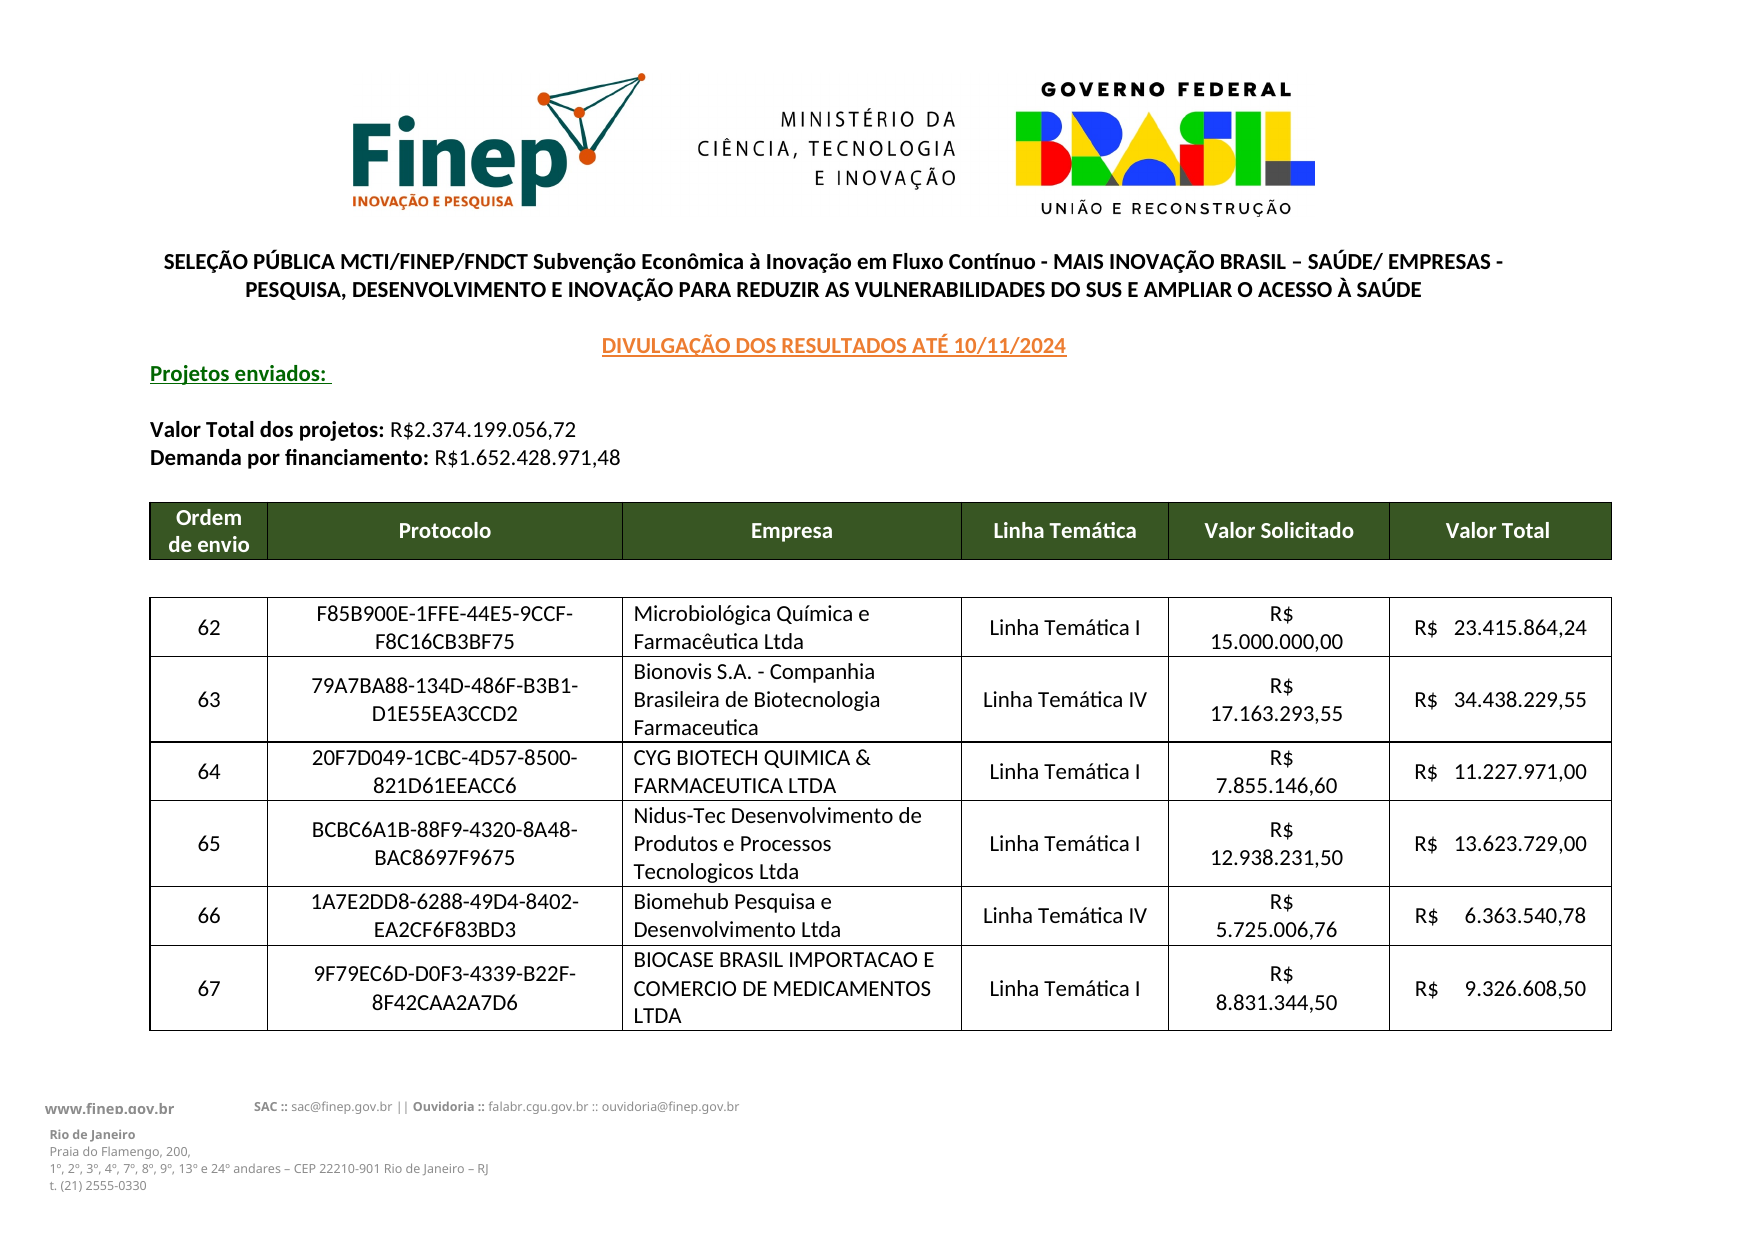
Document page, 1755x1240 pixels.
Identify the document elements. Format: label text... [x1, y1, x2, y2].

table_cell 63 [151, 657, 267, 741]
table_cell 65 [151, 801, 267, 886]
table_cell 64 [151, 743, 267, 800]
table_cell Bionovis S.A. - Companhia Brasileira de Biotecnologia Farmaceutica [623, 657, 961, 741]
table_cell F85B900E-1FFE-44E5-9CCF-F8C16CB3BF75 [268, 598, 622, 656]
table_cell Linha Temática IV [962, 657, 1168, 741]
table_cell CYG BIOTECH QUIMICA & FARMACEUTICA LTDA [623, 743, 961, 800]
table_cell 62 [151, 598, 267, 656]
table_cell R$ 34.438.229,55 [1390, 657, 1611, 741]
table_cell Linha Temática I [962, 598, 1168, 656]
table_cell Biomehub Pesquisa e Desenvolvimento Ltda [623, 887, 961, 944]
table_cell R$ 9.326.608,50 [1390, 946, 1611, 1030]
table_cell R$ 6.363.540,78 [1390, 887, 1611, 944]
table_cell 67 [151, 946, 267, 1030]
table_cell Nidus-Tec Desenvolvimento de Produtos e Processos Tecnologicos Ltda [623, 801, 961, 886]
table_cell R$ 23.415.864,24 [1390, 598, 1611, 656]
table_cell R$ 15.000.000,00 [1169, 598, 1389, 656]
table_cell R$ 11.227.971,00 [1390, 743, 1611, 800]
table_cell BIOCASE BRASIL IMPORTACAO E COMERCIO DE MEDICAMENTOS LTDA [623, 946, 961, 1030]
table_cell Linha Temática I [962, 801, 1168, 886]
table_cell 79A7BA88-134D-486F-B3B1-D1E55EA3CCD2 [268, 657, 622, 741]
table_cell Linha Temática IV [962, 887, 1168, 944]
table_cell 9F79EC6D-D0F3-4339-B22F-8F42CAA2A7D6 [268, 946, 622, 1030]
table_cell R$ 12.938.231,50 [1169, 801, 1389, 886]
table_cell R$ 17.163.293,55 [1169, 657, 1389, 741]
table_cell R$ 13.623.729,00 [1390, 801, 1611, 886]
table_cell 66 [151, 887, 267, 944]
table_cell R$ 7.855.146,60 [1169, 743, 1389, 800]
table_cell BCBC6A1B-88F9-4320-8A48-BAC8697F9675 [268, 801, 622, 886]
table_cell Linha Temática I [962, 946, 1168, 1030]
table_cell 20F7D049-1CBC-4D57-8500-821D61EEACC6 [268, 743, 622, 800]
table_cell R$ 8.831.344,50 [1169, 946, 1389, 1030]
table_cell 1A7E2DD8-6288-49D4-8402-EA2CF6F83BD3 [268, 887, 622, 944]
table_cell Linha Temática I [962, 743, 1168, 800]
table_cell Microbiológica Química e Farmacêutica Ltda [623, 598, 961, 656]
table_cell R$ 5.725.006,76 [1169, 887, 1389, 944]
